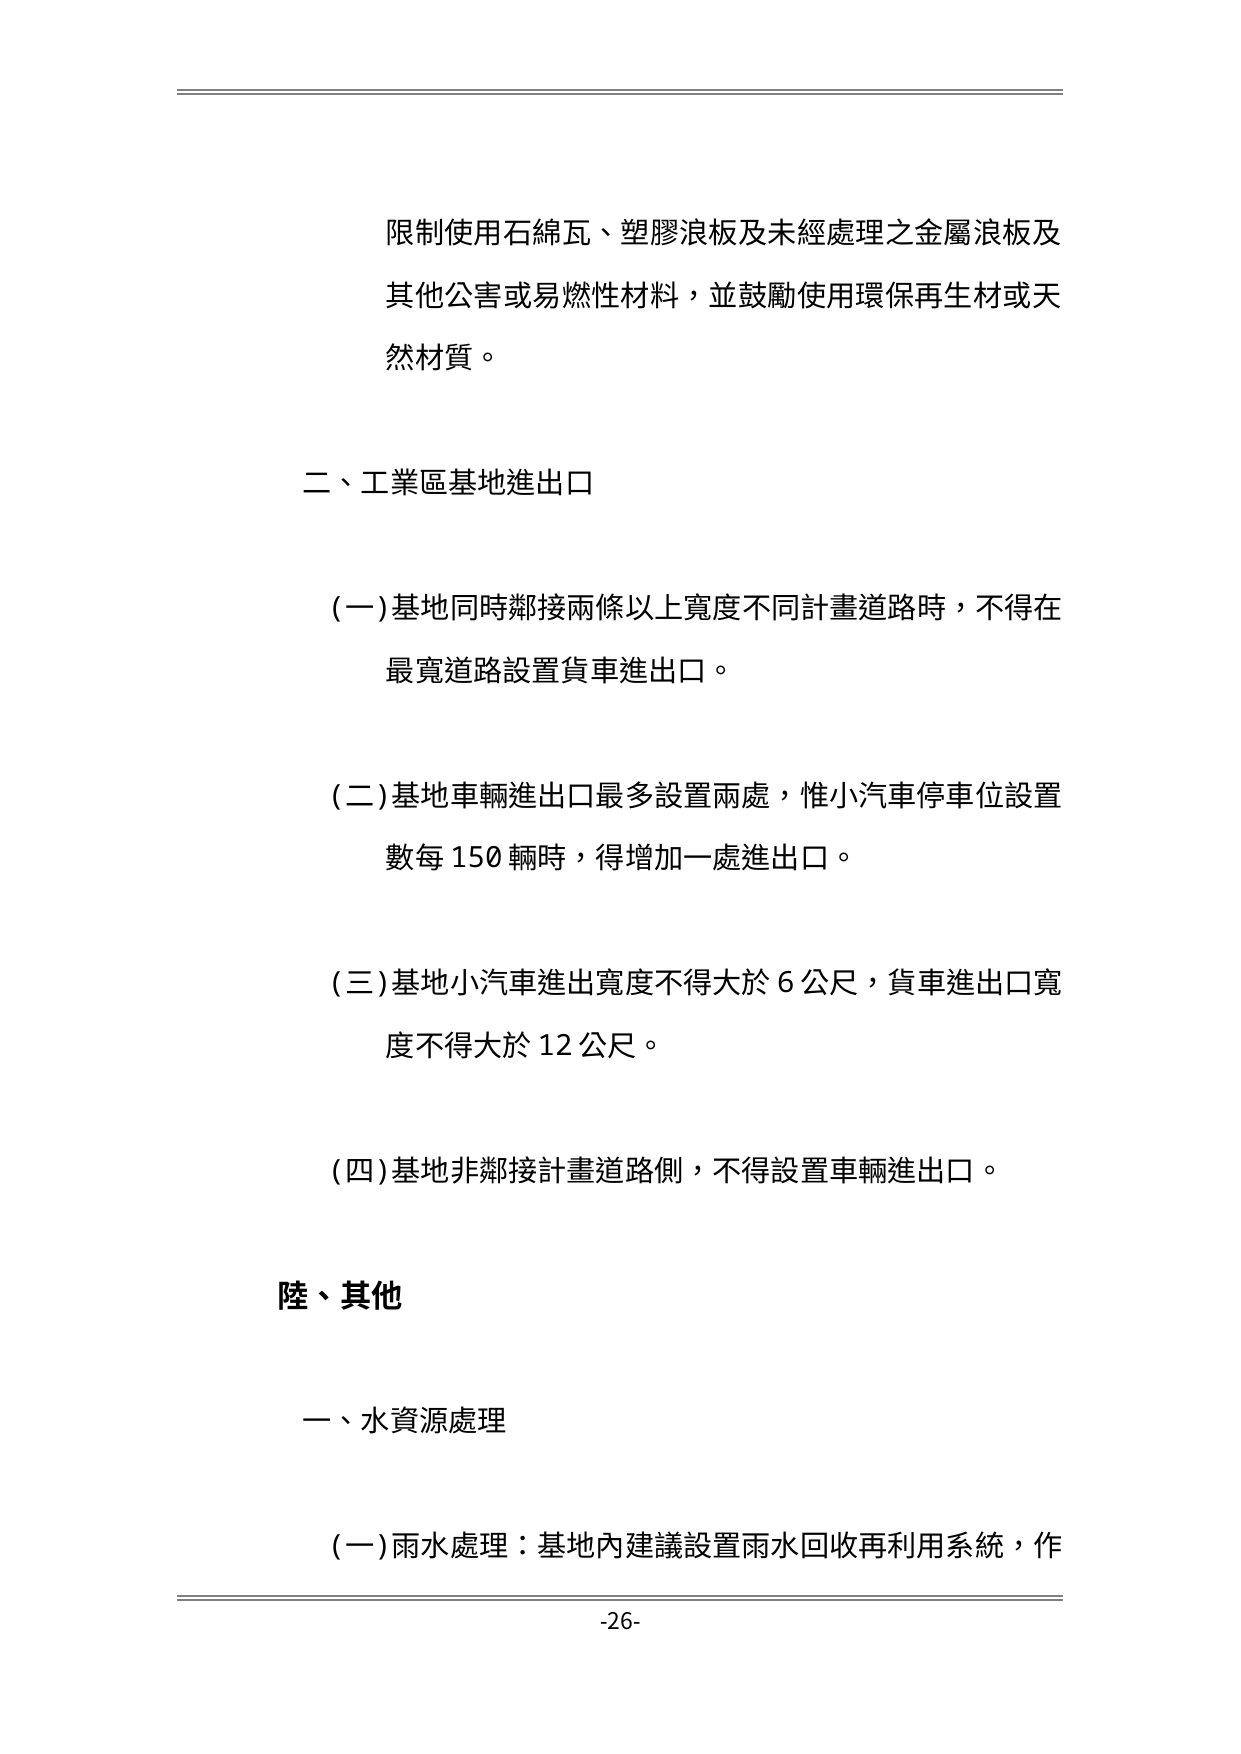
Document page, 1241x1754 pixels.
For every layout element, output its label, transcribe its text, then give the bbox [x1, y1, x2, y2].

text 一、水資源處理 [302, 1377, 1063, 1439]
text (一)基地同時鄰接兩條以上寬度不同計畫道路時，不得在最寬道路設置貨車進出口。 [327, 564, 1063, 689]
text 二、工業區基地進出口 [302, 439, 1063, 502]
text (二)基地車輛進出口最多設置兩處，惟小汽車停車位設置數每150輛時，得增加一處進出口。 [327, 752, 1063, 877]
text (四)基地非鄰接計畫道路側，不得設置車輛進出口。 [327, 1127, 1063, 1189]
text 陸、其他 [277, 1252, 1063, 1314]
text (一)雨水處理：基地內建議設置雨水回收再利用系統，作 [327, 1502, 1063, 1564]
text (三)基地小汽車進出寬度不得大於6公尺，貨車進出口寬度不得大於12公尺。 [327, 939, 1063, 1064]
text (二)建築物材料的選擇應能符合基地氣候狀況與景觀需求，限制使用石綿瓦、塑膠浪板及未經處理之金屬浪板及其他公害或易燃性材料，並鼓勵使用環保再生材或天然材質。 [327, 189, 1063, 377]
